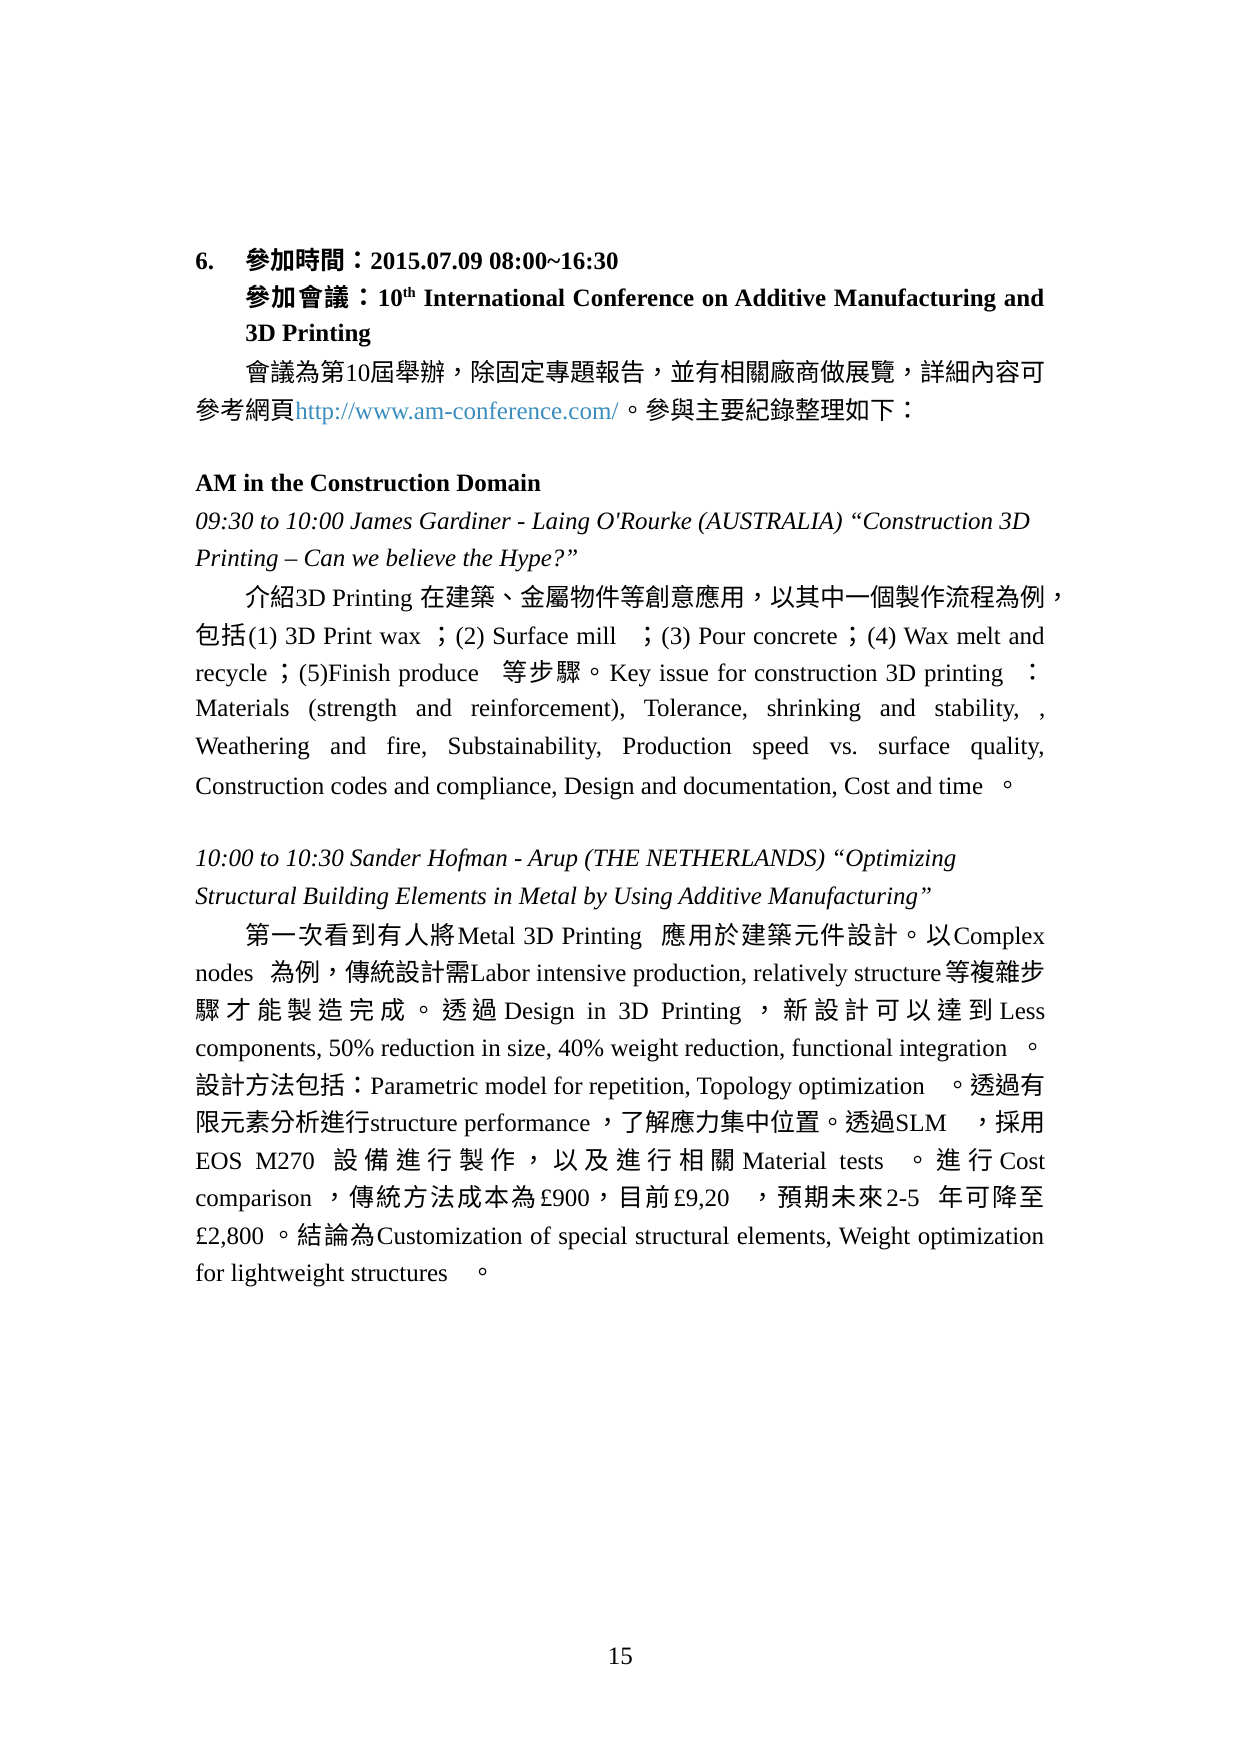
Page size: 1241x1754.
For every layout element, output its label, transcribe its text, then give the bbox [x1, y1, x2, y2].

text 09:30 to 10:00 James Gardiner - Laing O'Rourke (AUSTRALIA) “Construction 3D Printing – Can we believe the Hype?” [195, 502, 1045, 577]
text 第一次看到有人將Metal 3D Printing應用於建築元件設計。以Complex nodes為例，傳統設計需Labor intensive production, relatively structure等複雜步驟才能製造完成。透過Design in 3D Printing，新設計可以達到Less components, 50% reduction in size, 40% weight reduction, functional integration。設計方法包括：Parametric model for repetition, Topology optimization。透過有限元素分析進行structure performance，了解應力集中位置。透過SLM，採用EOS M270設備進行製作，以及進行相關Material tests。進行Cost comparison，傳統方法成本為£900，目前£9,20，預期未來2-5年可降至£2,800。結論為Customization of special structural elements, Weight optimization for lightweight structures。 [195, 914, 1045, 1289]
text 會議為第10屆舉辦，除固定專題報告，並有相關廠商做展覽，詳細內容可參考網頁http://www.am-conference.com/。參與主要紀錄整理如下： [195, 352, 1045, 427]
text AM in the Construction Domain [195, 464, 1045, 502]
text 介紹3D Printing在建築、金屬物件等創意應用，以其中一個製作流程為例，包括(1) 3D Print wax；(2) Surface mill；(3) Pour concrete；(4) Wax melt and recycle；(5)Finish produce等步驟。Key issue for construction 3D printing：Materials (strength and reinforcement), Tolerance, shrinking and stability, , Weathering and fire, Substainability, Production speed vs. surface quality, Construction codes and compliance, Design and documentation, Cost and time。 [195, 577, 1045, 802]
text 10:00 to 10:30 Sander Hofman - Arup (THE NETHERLANDS) “Optimizing Structural Building Elements in Metal by Using Additive Manufacturing” [195, 839, 1045, 914]
list 參加時間：2015.07.09 08:00~16:30 [195, 239, 1045, 277]
text 參加會議：10th International Conference on Additive Manufacturing and 3D Printing [233, 277, 1045, 352]
